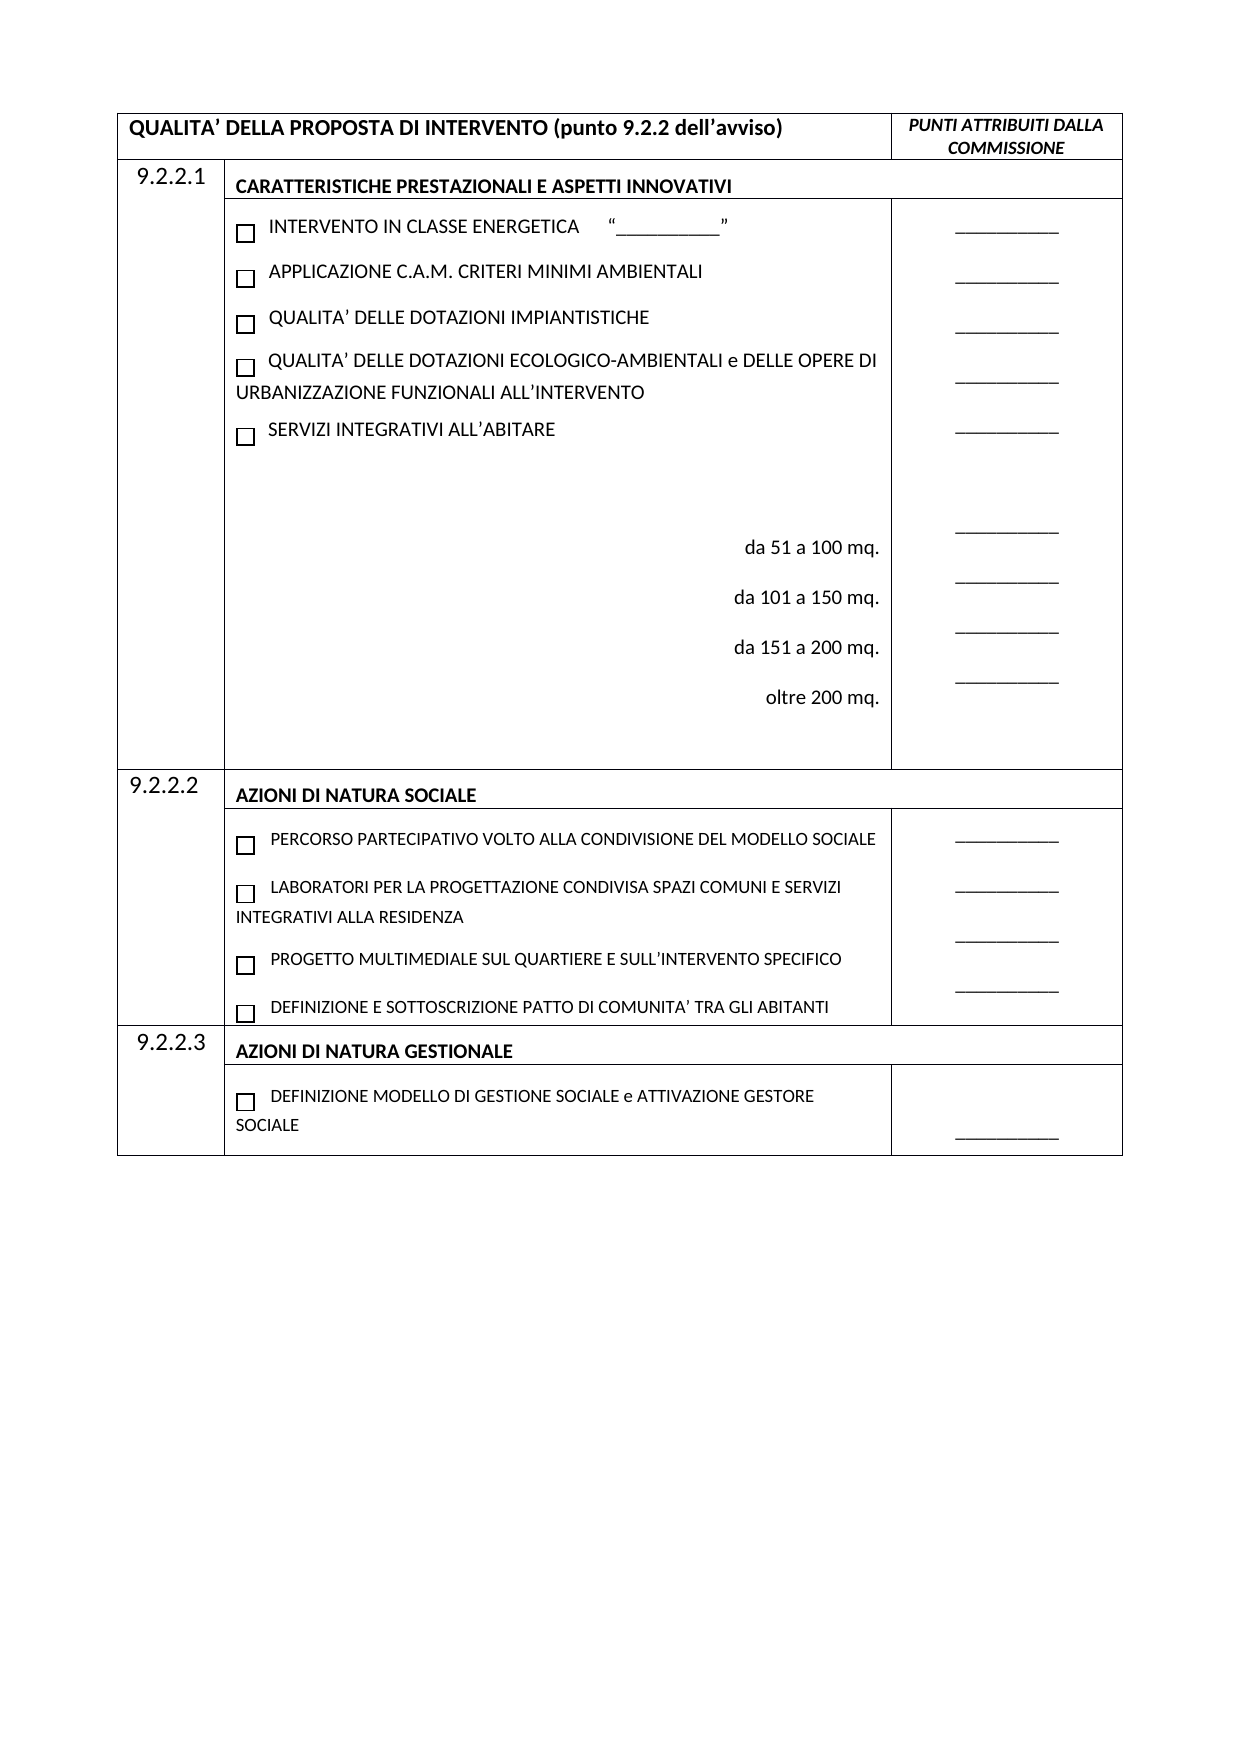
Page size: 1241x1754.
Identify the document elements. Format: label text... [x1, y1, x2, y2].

table_cell AZIONI DI NATURA GESTIONALE [225, 1026, 1122, 1064]
table_cell __________ __________ __________ __________ __________ __________ __________ __________ __________ [892, 199, 1122, 768]
table_cell DEFINIZIONE MODELLO DI GESTIONE SOCIALE e ATTIVAZIONE GESTORE SOCIALE [225, 1065, 891, 1155]
table_cell 9.2.2.2 [118, 770, 224, 1025]
table_cell INTERVENTO IN CLASSE ENERGETICA “__________” APPLICAZIONE C.A.M. CRITERI MINIMI AMBIENTALI QUALITA’ DELLE DOTAZIONI IMPIANTISTICHE QUALITA’ DELLE DOTAZIONI ECOLOGICO-AMBIENTALI e DELLE OPERE DI URBANIZZAZIONE FUNZIONALI ALL’INTERVENTO SERVIZI INTEGRATIVI ALL’ABITARE da 51 a 100 mq. da 101 a 150 mq. da 151 a 200 mq. oltre 200 mq. [225, 199, 891, 768]
table_cell __________ __________ __________ __________ [892, 809, 1122, 1025]
table_cell PERCORSO PARTECIPATIVO VOLTO ALLA CONDIVISIONE DEL MODELLO SOCIALE LABORATORI PER LA PROGETTAZIONE CONDIVISA SPAZI COMUNI E SERVIZI INTEGRATIVI ALLA RESIDENZA PROGETTO MULTIMEDIALE SUL QUARTIERE E SULL’INTERVENTO SPECIFICO DEFINIZIONE E SOTTOSCRIZIONE PATTO DI COMUNITA’ TRA GLI ABITANTI [225, 809, 891, 1025]
table_cell CARATTERISTICHE PRESTAZIONALI E ASPETTI INNOVATIVI [225, 160, 1122, 198]
table_header QUALITA’ DELLA PROPOSTA DI INTERVENTO (punto 9.2.2 dell’avviso) [118, 114, 891, 159]
table_cell AZIONI DI NATURA SOCIALE [225, 770, 1122, 807]
table_cell 9.2.2.3 [118, 1026, 224, 1155]
table_header PUNTI ATTRIBUITI DALLA COMMISSIONE [892, 114, 1122, 159]
table_cell 9.2.2.1 [118, 160, 224, 768]
table_cell __________ [892, 1065, 1122, 1155]
